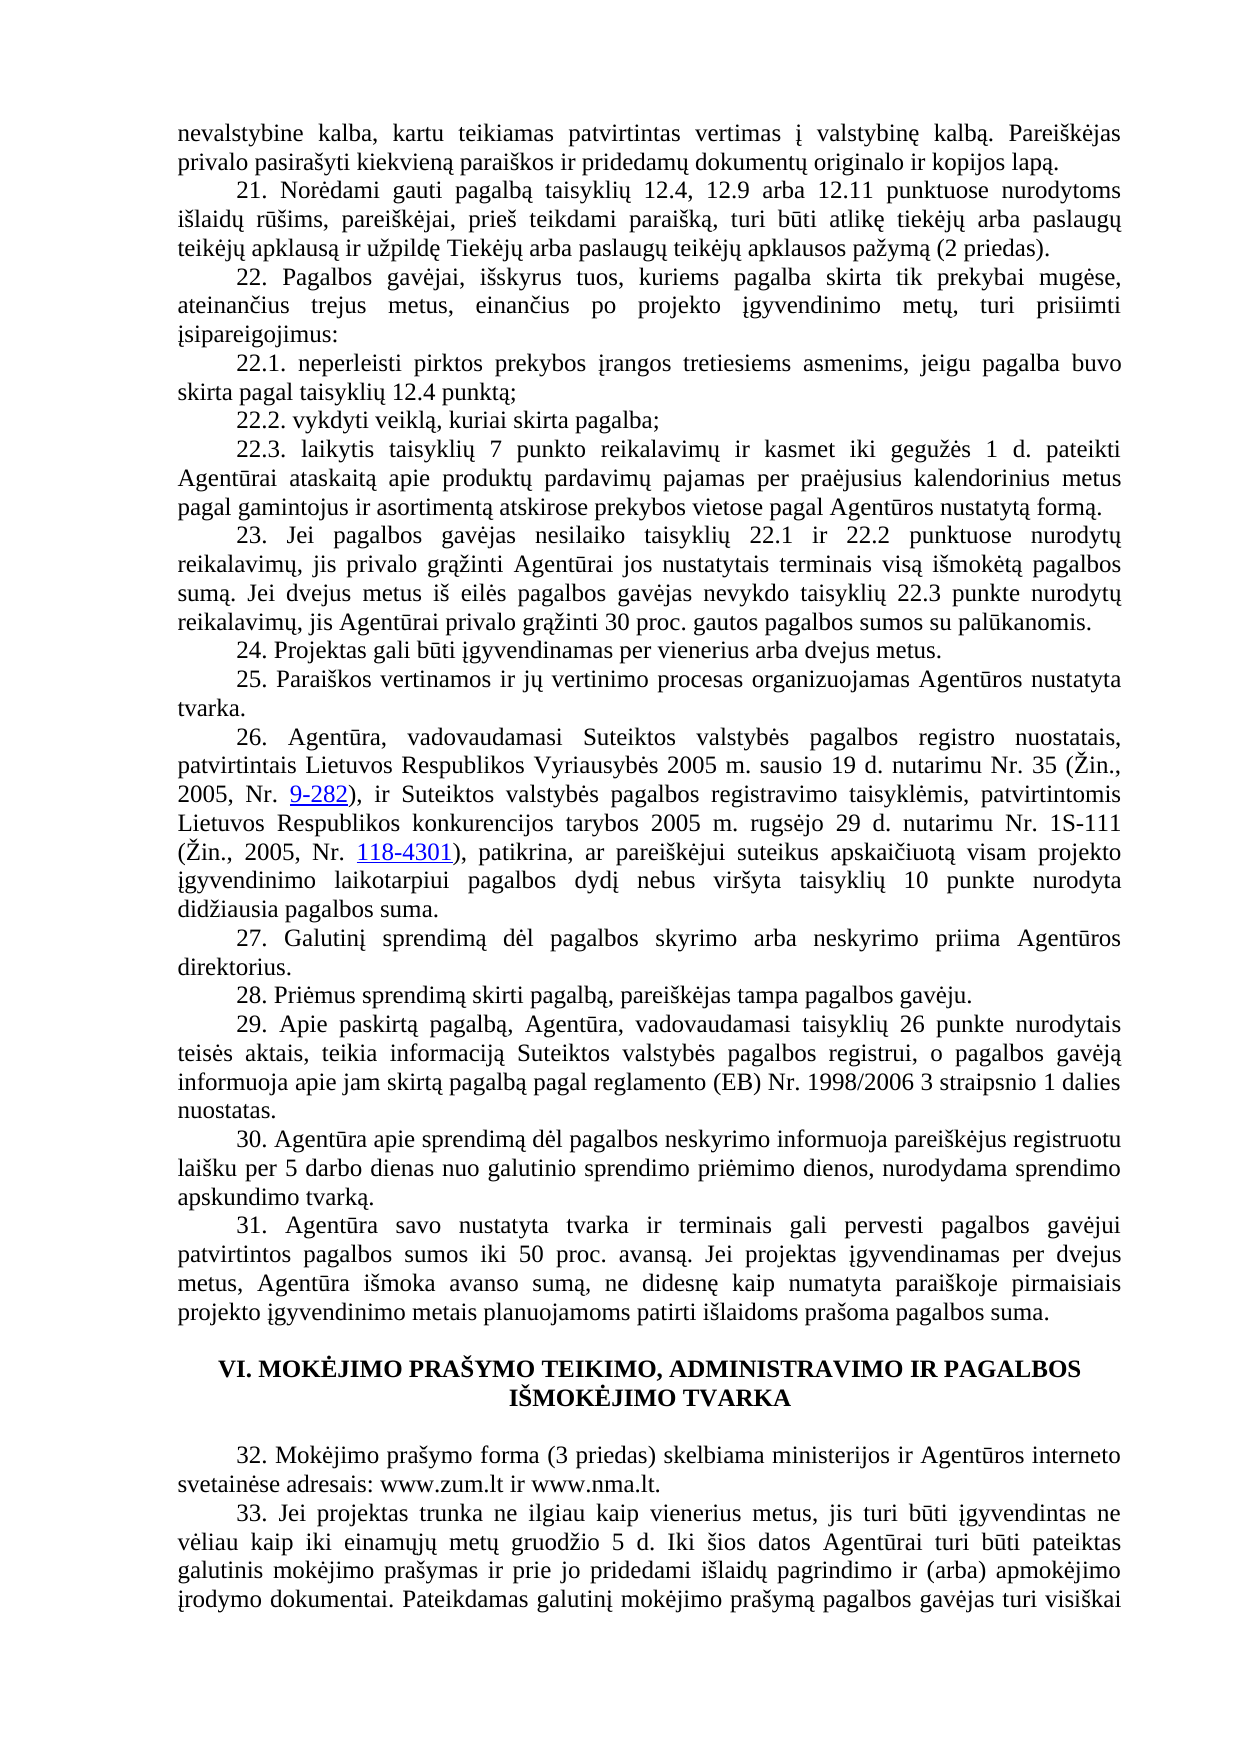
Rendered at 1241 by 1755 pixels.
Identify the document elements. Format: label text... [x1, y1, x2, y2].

text 28. Priėmus sprendimą skirti pagalbą, pareiškėjas tampa pagalbos gavėju. [177, 981, 1122, 1009]
text 22.1. neperleisti pirktos prekybos įrangos tretiesiems asmenims, jeigu pagalba buvo skirta pagal taisyklių 12.4 punktą; [177, 348, 1122, 406]
text 21. Norėdami gauti pagalbą taisyklių 12.4, 12.9 arba 12.11 punktuose nurodytoms išlaidų rūšims, pareiškėjai, prieš teikdami paraišką, turi būti atlikę tiekėjų arba paslaugų teikėjų apklausą ir užpildę Tiekėjų arba paslaugų teikėjų apklausos pažymą (2 priedas). [177, 176, 1122, 262]
text nevalstybine kalba, kartu teikiamas patvirtintas vertimas į valstybinę kalbą. Pareiškėjas privalo pasirašyti kiekvieną paraiškos ir pridedamų dokumentų originalo ir kopijos lapą. [177, 118, 1122, 176]
text 24. Projektas gali būti įgyvendinamas per vienerius arba dvejus metus. [177, 636, 1122, 664]
text 22.2. vykdyti veiklą, kuriai skirta pagalba; [177, 406, 1122, 434]
text 26. Agentūra, vadovaudamasi Suteiktos valstybės pagalbos registro nuostatais, patvirtintais Lietuvos Respublikos Vyriausybės 2005 m. sausio 19 d. nutarimu Nr. 35 (Žin., 2005, Nr. 9-282), ir Suteiktos valstybės pagalbos registravimo taisyklėmis, patvirtintomis Lietuvos Respublikos konkurencijos tarybos 2005 m. rugsėjo 29 d. nutarimu Nr. 1S-111 (Žin., 2005, Nr. 118-4301), patikrina, ar pareiškėjui suteikus apskaičiuotą visam projekto įgyvendinimo laikotarpiui pagalbos dydį nebus viršyta taisyklių 10 punkte nurodyta didžiausia pagalbos suma. [177, 722, 1122, 923]
text 23. Jei pagalbos gavėjas nesilaiko taisyklių 22.1 ir 22.2 punktuose nurodytų reikalavimų, jis privalo grąžinti Agentūrai jos nustatytais terminais visą išmokėtą pagalbos sumą. Jei dvejus metus iš eilės pagalbos gavėjas nevykdo taisyklių 22.3 punkte nurodytų reikalavimų, jis Agentūrai privalo grąžinti 30 proc. gautos pagalbos sumos su palūkanomis. [177, 521, 1122, 636]
text 29. Apie paskirtą pagalbą, Agentūra, vadovaudamasi taisyklių 26 punkte nurodytais teisės aktais, teikia informaciją Suteiktos valstybės pagalbos registrui, o pagalbos gavėją informuoja apie jam skirtą pagalbą pagal reglamento (EB) Nr. 1998/2006 3 straipsnio 1 dalies nuostatas. [177, 1009, 1122, 1124]
text 22. Pagalbos gavėjai, išskyrus tuos, kuriems pagalba skirta tik prekybai mugėse, ateinančius trejus metus, einančius po projekto įgyvendinimo metų, turi prisiimti įsipareigojimus: [177, 262, 1122, 348]
text 31. Agentūra savo nustatyta tvarka ir terminais gali pervesti pagalbos gavėjui patvirtintos pagalbos sumos iki 50 proc. avansą. Jei projektas įgyvendinamas per dvejus metus, Agentūra išmoka avanso sumą, ne didesnę kaip numatyta paraiškoje pirmaisiais projekto įgyvendinimo metais planuojamoms patirti išlaidoms prašoma pagalbos suma. [177, 1211, 1122, 1326]
text 33. Jei projektas trunka ne ilgiau kaip vienerius metus, jis turi būti įgyvendintas ne vėliau kaip iki einamųjų metų gruodžio 5 d. Iki šios datos Agentūrai turi būti pateiktas galutinis mokėjimo prašymas ir prie jo pridedami išlaidų pagrindimo ir (arba) apmokėjimo įrodymo dokumentai. Pateikdamas galutinį mokėjimo prašymą pagalbos gavėjas turi visiškai [177, 1498, 1122, 1613]
text 32. Mokėjimo prašymo forma (3 priedas) skelbiama ministerijos ir Agentūros interneto svetainėse adresais: www.zum.lt ir www.nma.lt. [177, 1441, 1122, 1498]
text VI. MOKĖJIMO PRAŠYMO TEIKIMO, ADMINISTRAVIMO IR PAGALBOS IŠMOKĖJIMO TVARKA [177, 1354, 1122, 1412]
text 22.3. laikytis taisyklių 7 punkto reikalavimų ir kasmet iki gegužės 1 d. pateikti Agentūrai ataskaitą apie produktų pardavimų pajamas per praėjusius kalendorinius metus pagal gamintojus ir asortimentą atskirose prekybos vietose pagal Agentūros nustatytą formą. [177, 434, 1122, 521]
text 30. Agentūra apie sprendimą dėl pagalbos neskyrimo informuoja pareiškėjus registruotu laišku per 5 darbo dienas nuo galutinio sprendimo priėmimo dienos, nurodydama sprendimo apskundimo tvarką. [177, 1124, 1122, 1211]
text 27. Galutinį sprendimą dėl pagalbos skyrimo arba neskyrimo priima Agentūros direktorius. [177, 923, 1122, 981]
text 25. Paraiškos vertinamos ir jų vertinimo procesas organizuojamas Agentūros nustatyta tvarka. [177, 664, 1122, 722]
